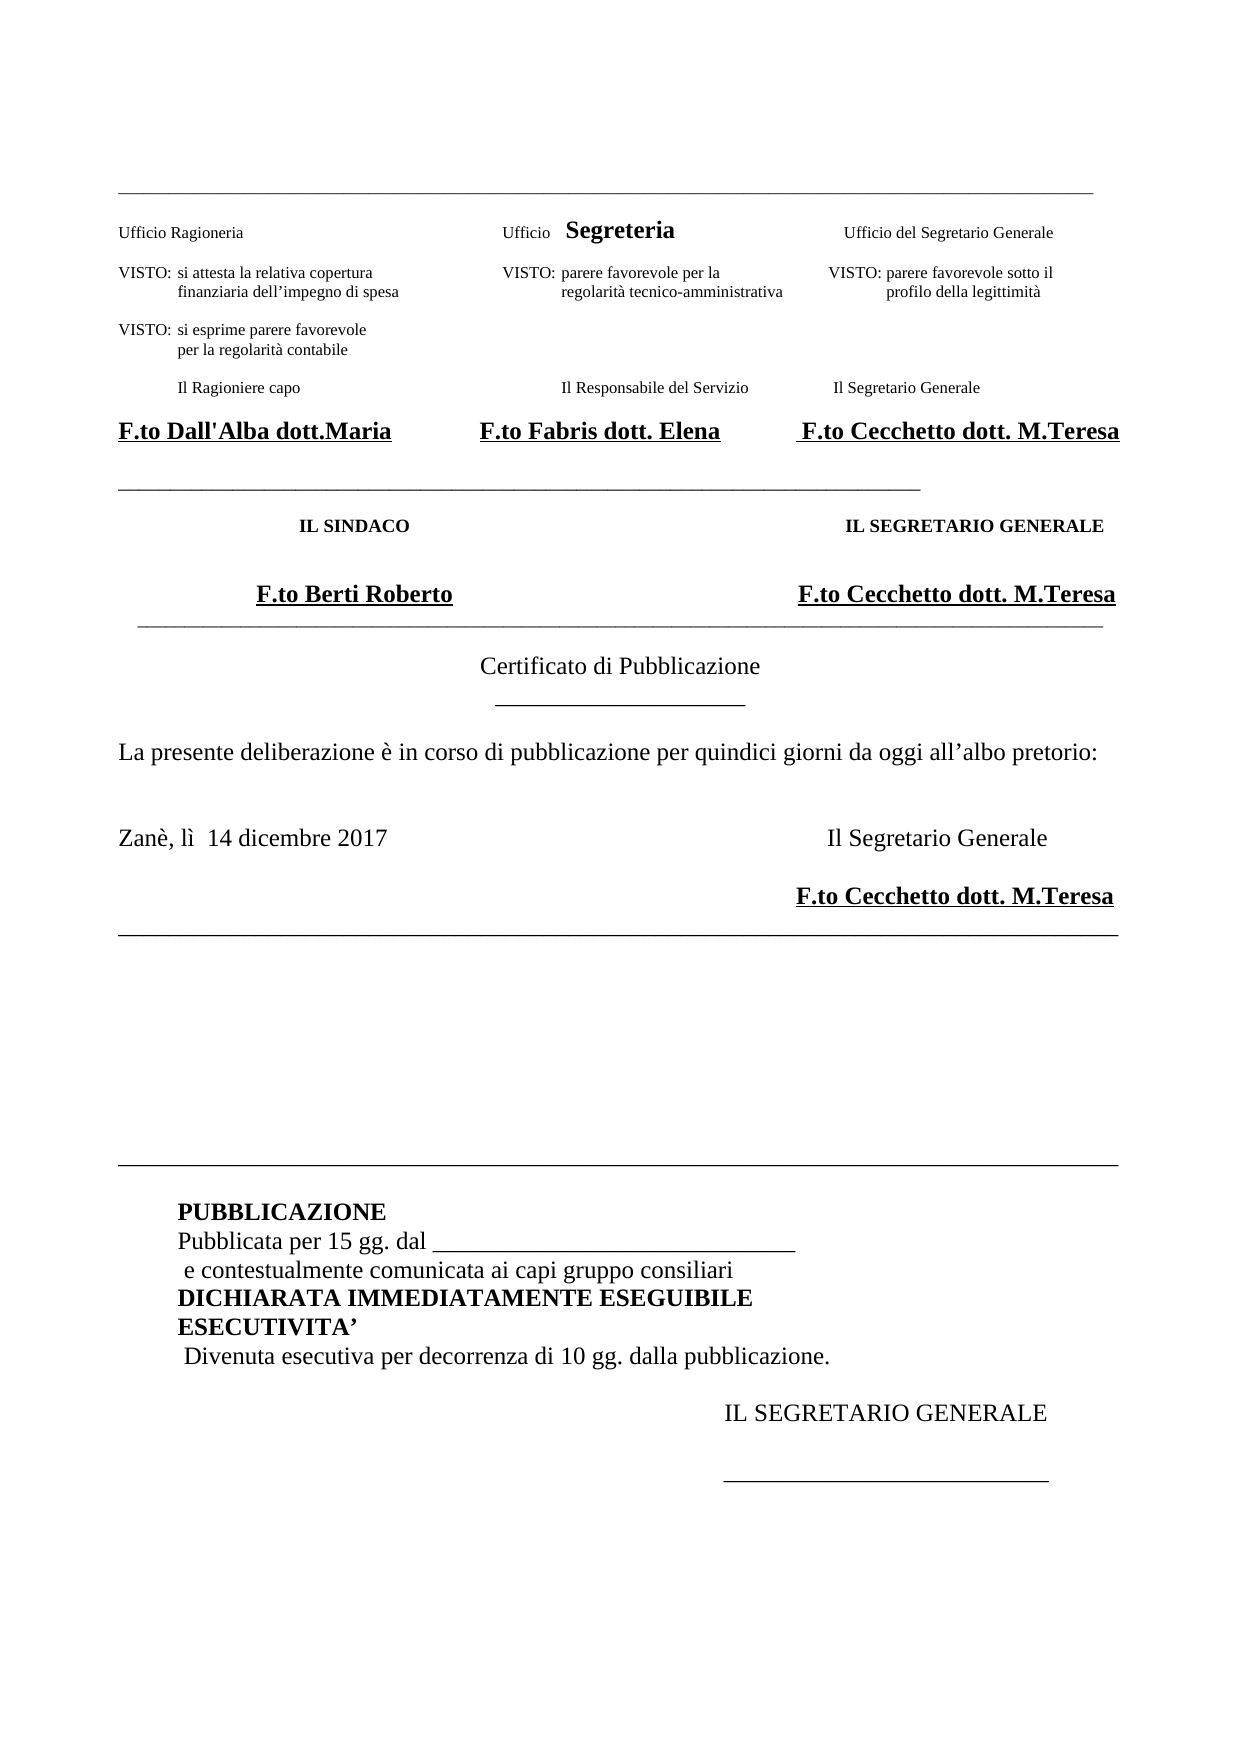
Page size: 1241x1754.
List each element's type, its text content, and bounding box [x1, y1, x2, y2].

text F.to Dall'Alba dott.Maria F.to Fabris dott. Elena F.to Cecchetto dott. M.Teresa [118, 416, 1122, 445]
text per la regolarità contabile [118, 339, 1122, 358]
text F.to Berti Roberto F.to Cecchetto dott. M.Teresa [118, 579, 1122, 608]
text __________________________ [118, 1456, 1122, 1513]
text IL SINDACO IL SEGRETARIO GENERALE [118, 514, 1122, 536]
text ESECUTIVITA’ [118, 1312, 1122, 1341]
text Ufficio Ragioneria Ufficio Segreteria Ufficio del Segretario Generale [118, 215, 1122, 243]
text DICHIARATA IMMEDIATAMENTE ESEGUIBILE [118, 1283, 1122, 1312]
text Il Ragioniere capo Il Responsabile del Servizio Il Segretario Generale [118, 378, 1122, 397]
text _______________________________________________________________________________________________________ [118, 608, 1122, 629]
text VISTO: si attesta la relativa copertura VISTO: parere favorevole per la VISTO: parere favorevole sotto il [118, 263, 1122, 282]
text finanziaria dell’impegno di spesa regolarità tecnico-amministrativa profilo della legittimità [118, 282, 1122, 301]
text Divenuta esecutiva per decorrenza di 10 gg. dalla pubblicazione. [118, 1341, 1122, 1370]
text IL SEGRETARIO GENERALE [118, 1398, 1122, 1427]
text La presente deliberazione è in corso di pubblicazione per quindici giorni da oggi all’albo pretorio: [118, 737, 1122, 766]
text ____________________ [118, 680, 1122, 708]
text _____________________________________________________________________________________________________________________ [118, 176, 1122, 196]
text PUBBLICAZIONE [118, 1197, 1122, 1226]
text VISTO: si esprime parere favorevole [118, 320, 1122, 339]
text Pubblicata per 15 gg. dal _____________________________ [118, 1226, 1122, 1255]
text e contestualmente comunicata ai capi gruppo consiliari [118, 1255, 1122, 1283]
text ________________________________________________________________________________ [118, 1140, 1122, 1168]
text F.to Cecchetto dott. M.Teresa ________________________________________________________________________________ [118, 881, 1122, 938]
text Certificato di Pubblicazione [118, 651, 1122, 680]
text _____________________________________________________________________________ [118, 469, 1122, 493]
text Zanè, lì 14 dicembre 2017 Il Segretario Generale [118, 823, 1122, 852]
